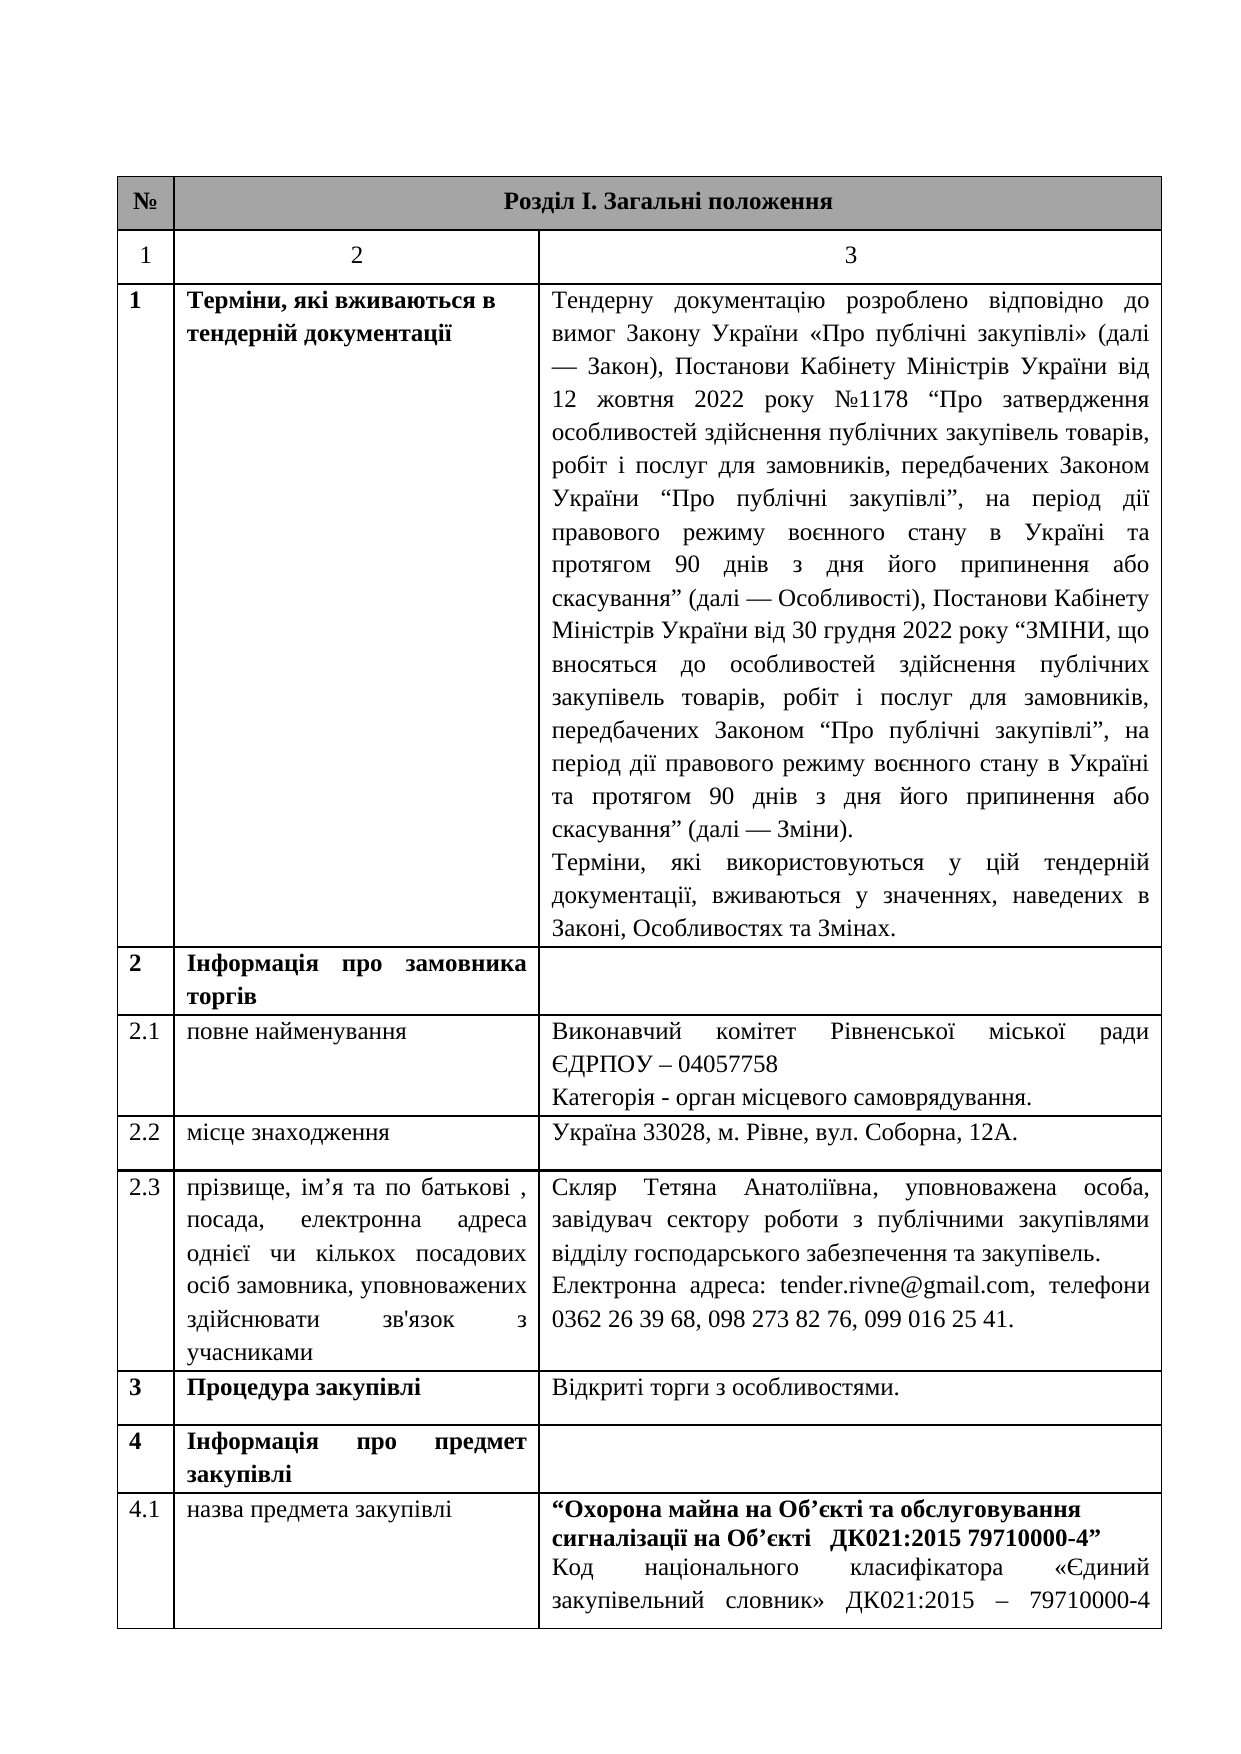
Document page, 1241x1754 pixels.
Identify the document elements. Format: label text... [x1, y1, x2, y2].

table_cell 2 [175, 231, 538, 283]
table_cell назва предмета закупівлі [175, 1494, 538, 1628]
table_cell 3 [540, 231, 1161, 283]
table_cell Виконавчий комітет Рівненської міської ради ЄДРПОУ – 04057758 Категорія - орган місцевого самоврядування. [540, 1016, 1161, 1115]
table_cell місце знаходження [175, 1117, 538, 1169]
table_cell Процедура закупівлі [175, 1372, 538, 1424]
table_cell 2.2 [118, 1117, 173, 1169]
table_cell Україна 33028, м. Рівне, вул. Соборна, 12А. [540, 1117, 1161, 1169]
table_cell Відкриті торги з особливостями. [540, 1372, 1161, 1424]
table_cell [540, 1426, 1161, 1492]
table_header № [118, 177, 173, 229]
table_cell Тендерну документацію розроблено відповідно до вимог Закону України «Про публічні закупівлі» (далі — Закон), Постанови Кабінету Міністрів України від 12 жовтня 2022 року №1178 “Про затвердження особливостей здійснення публічних закупівель товарів, робіт і послуг для замовників, передбачених Законом України “Про публічні закупівлі”, на період дії правового режиму воєнного стану в Україні та протягом 90 днів з дня його припинення або скасування” (далі — Особливості), Постанови Кабінету Міністрів України від 30 грудня 2022 року “ЗМІНИ, що вносяться до особливостей здійснення публічних закупівель товарів, робіт і послуг для замовників, передбачених Законом “Про публічні закупівлі”, на період дії правового режиму воєнного стану в Україні та протягом 90 днів з дня його припинення або скасування” (далі — Зміни). Терміни, які використовуються у цій тендерній документації, вживаються у значеннях, наведених в Законі, Особливостях та Змінах. [540, 285, 1161, 946]
table_cell Терміни, які вживаються в тендерній документації [175, 285, 538, 946]
table_header Розділ І. Загальні положення [175, 177, 1161, 229]
table_cell 2 [118, 948, 173, 1014]
table_cell 2.1 [118, 1016, 173, 1115]
table_cell [540, 948, 1161, 1014]
table_cell 3 [118, 1372, 173, 1424]
table_cell 1 [118, 285, 173, 946]
table_cell Скляр Тетяна Анатоліївна, уповноважена особа, завідувач сектору роботи з публічними закупівлями відділу господарського забезпечення та закупівель. Електронна адреса: tender.rivne@gmail.com, телефони 0362 26 39 68, 098 273 82 76, 099 016 25 41. [540, 1172, 1161, 1370]
table_cell “Охорона майна на Об’єкті та обслуговування сигналізації на Об’єкті ДК021:2015 79710000-4” Код національного класифікатора «Єдиний закупівельний словник» ДК021:2015 – 79710000-4 [540, 1494, 1161, 1628]
table_cell Інформація про замовника торгів [175, 948, 538, 1014]
table_cell повне найменування [175, 1016, 538, 1115]
table_cell прізвище, ім’я та по батькові , посада, електронна адреса однієї чи кількох посадових осіб замовника, уповноважених здійснювати зв'язок з учасниками [175, 1172, 538, 1370]
table_cell Інформація про предмет закупівлі [175, 1426, 538, 1492]
table_cell 1 [118, 231, 173, 283]
table_cell 2.3 [118, 1172, 173, 1370]
table_cell 4 [118, 1426, 173, 1492]
table_cell 4.1 [118, 1494, 173, 1628]
